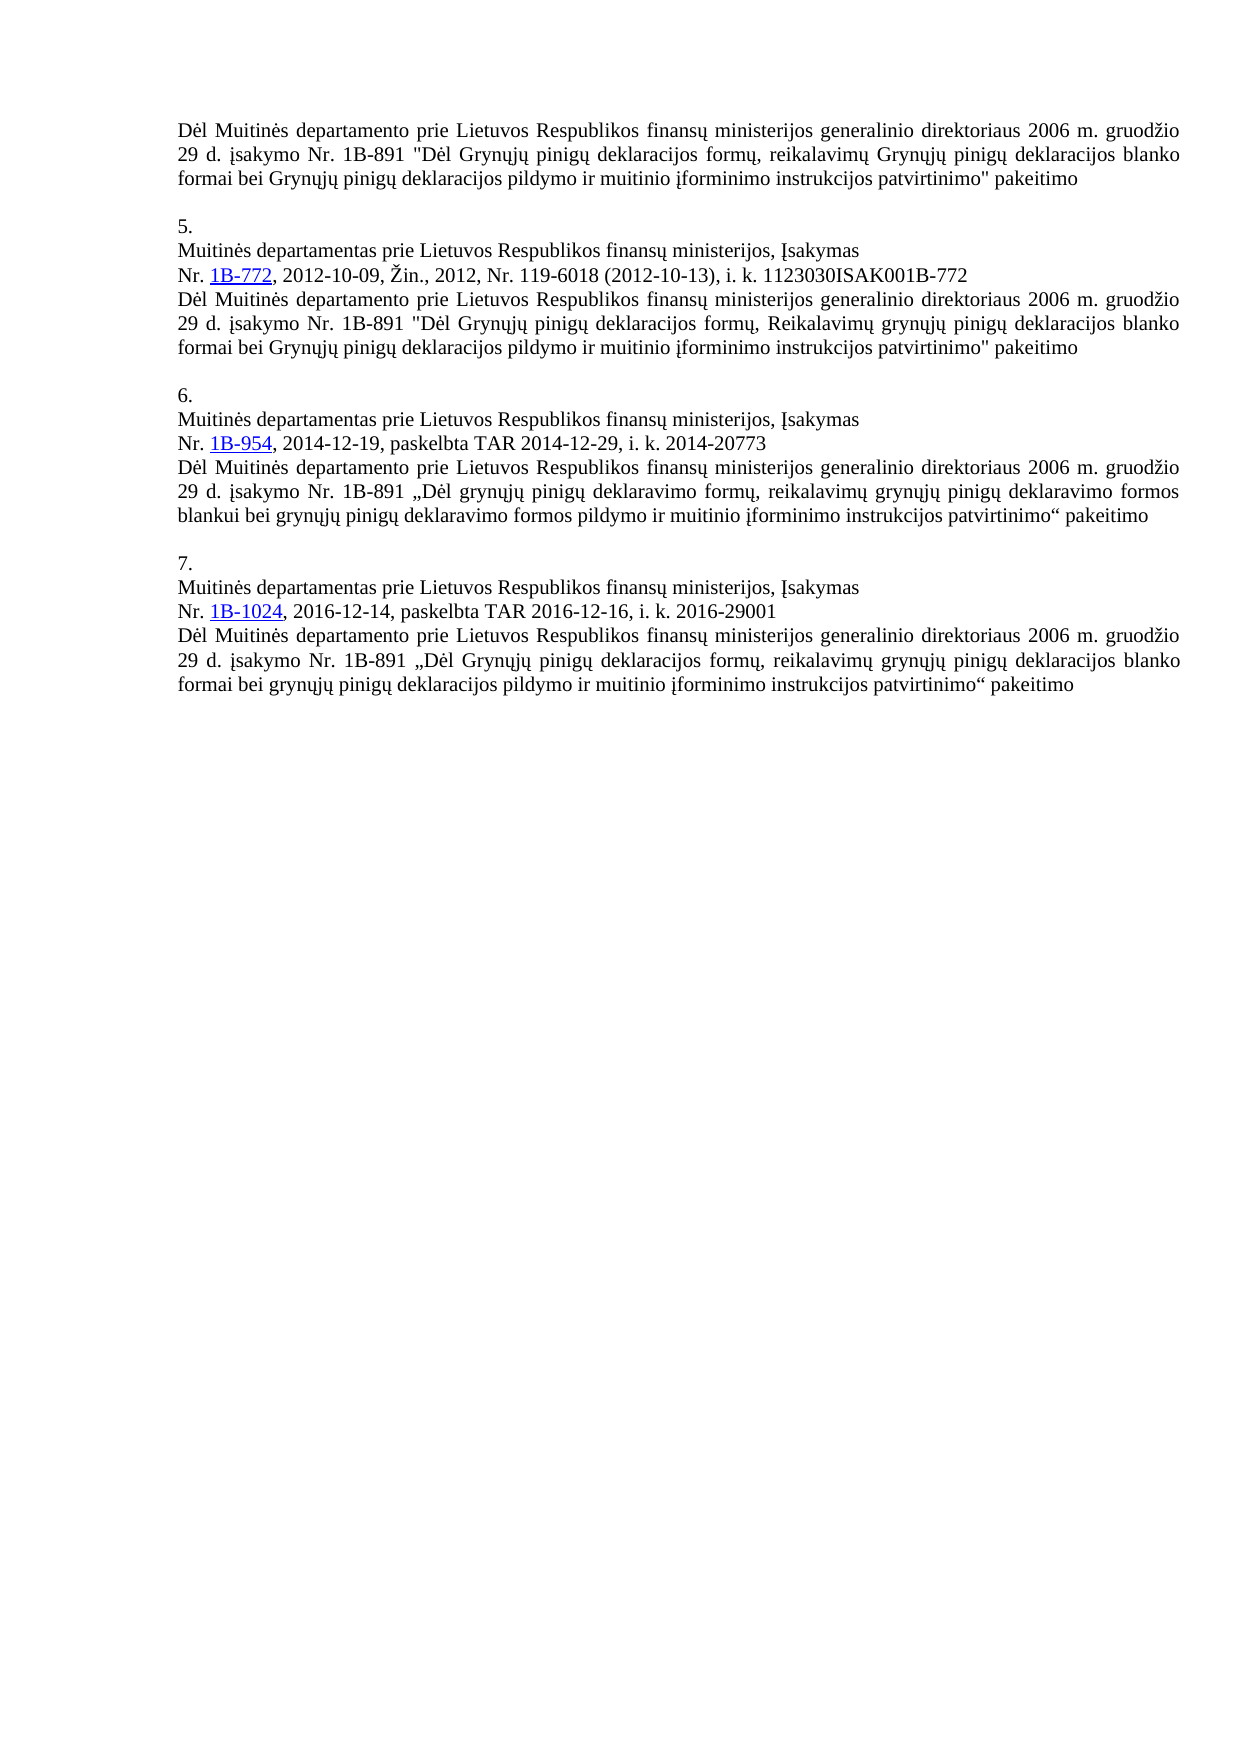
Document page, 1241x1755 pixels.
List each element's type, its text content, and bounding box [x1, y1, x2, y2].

text 5. [177, 214, 1181, 238]
text Dėl Muitinės departamento prie Lietuvos Respublikos finansų ministerijos generalinio direktoriaus 2006 m. gruodžio 29 d. įsakymo Nr. 1B-891 "Dėl Grynųjų pinigų deklaracijos formų, Reikalavimų grynųjų pinigų deklaracijos blanko formai bei Grynųjų pinigų deklaracijos pildymo ir muitinio įforminimo instrukcijos patvirtinimo" pakeitimo [177, 287, 1181, 359]
text Muitinės departamentas prie Lietuvos Respublikos finansų ministerijos, Įsakymas [177, 575, 1181, 599]
text Nr. 1B-1024, 2016-12-14, paskelbta TAR 2016-12-16, i. k. 2016-29001 [177, 599, 1181, 623]
text 6. [177, 383, 1181, 407]
text Dėl Muitinės departamento prie Lietuvos Respublikos finansų ministerijos generalinio direktoriaus 2006 m. gruodžio 29 d. įsakymo Nr. 1B-891 „Dėl Grynųjų pinigų deklaracijos formų, reikalavimų grynųjų pinigų deklaracijos blanko formai bei grynųjų pinigų deklaracijos pildymo ir muitinio įforminimo instrukcijos patvirtinimo“ pakeitimo [177, 623, 1181, 696]
text Muitinės departamentas prie Lietuvos Respublikos finansų ministerijos, Įsakymas [177, 407, 1181, 431]
text 7. [177, 551, 1181, 575]
text Dėl Muitinės departamento prie Lietuvos Respublikos finansų ministerijos generalinio direktoriaus 2006 m. gruodžio 29 d. įsakymo Nr. 1B-891 „Dėl grynųjų pinigų deklaravimo formų, reikalavimų grynųjų pinigų deklaravimo formos blankui bei grynųjų pinigų deklaravimo formos pildymo ir muitinio įforminimo instrukcijos patvirtinimo“ pakeitimo [177, 455, 1181, 527]
text Nr. 1B-772, 2012-10-09, Žin., 2012, Nr. 119-6018 (2012-10-13), i. k. 1123030ISAK001B-772 [177, 262, 1181, 287]
text Dėl Muitinės departamento prie Lietuvos Respublikos finansų ministerijos generalinio direktoriaus 2006 m. gruodžio 29 d. įsakymo Nr. 1B-891 "Dėl Grynųjų pinigų deklaracijos formų, reikalavimų Grynųjų pinigų deklaracijos blanko formai bei Grynųjų pinigų deklaracijos pildymo ir muitinio įforminimo instrukcijos patvirtinimo" pakeitimo [177, 118, 1181, 190]
text Nr. 1B-954, 2014-12-19, paskelbta TAR 2014-12-29, i. k. 2014-20773 [177, 431, 1181, 455]
text Muitinės departamentas prie Lietuvos Respublikos finansų ministerijos, Įsakymas [177, 238, 1181, 262]
